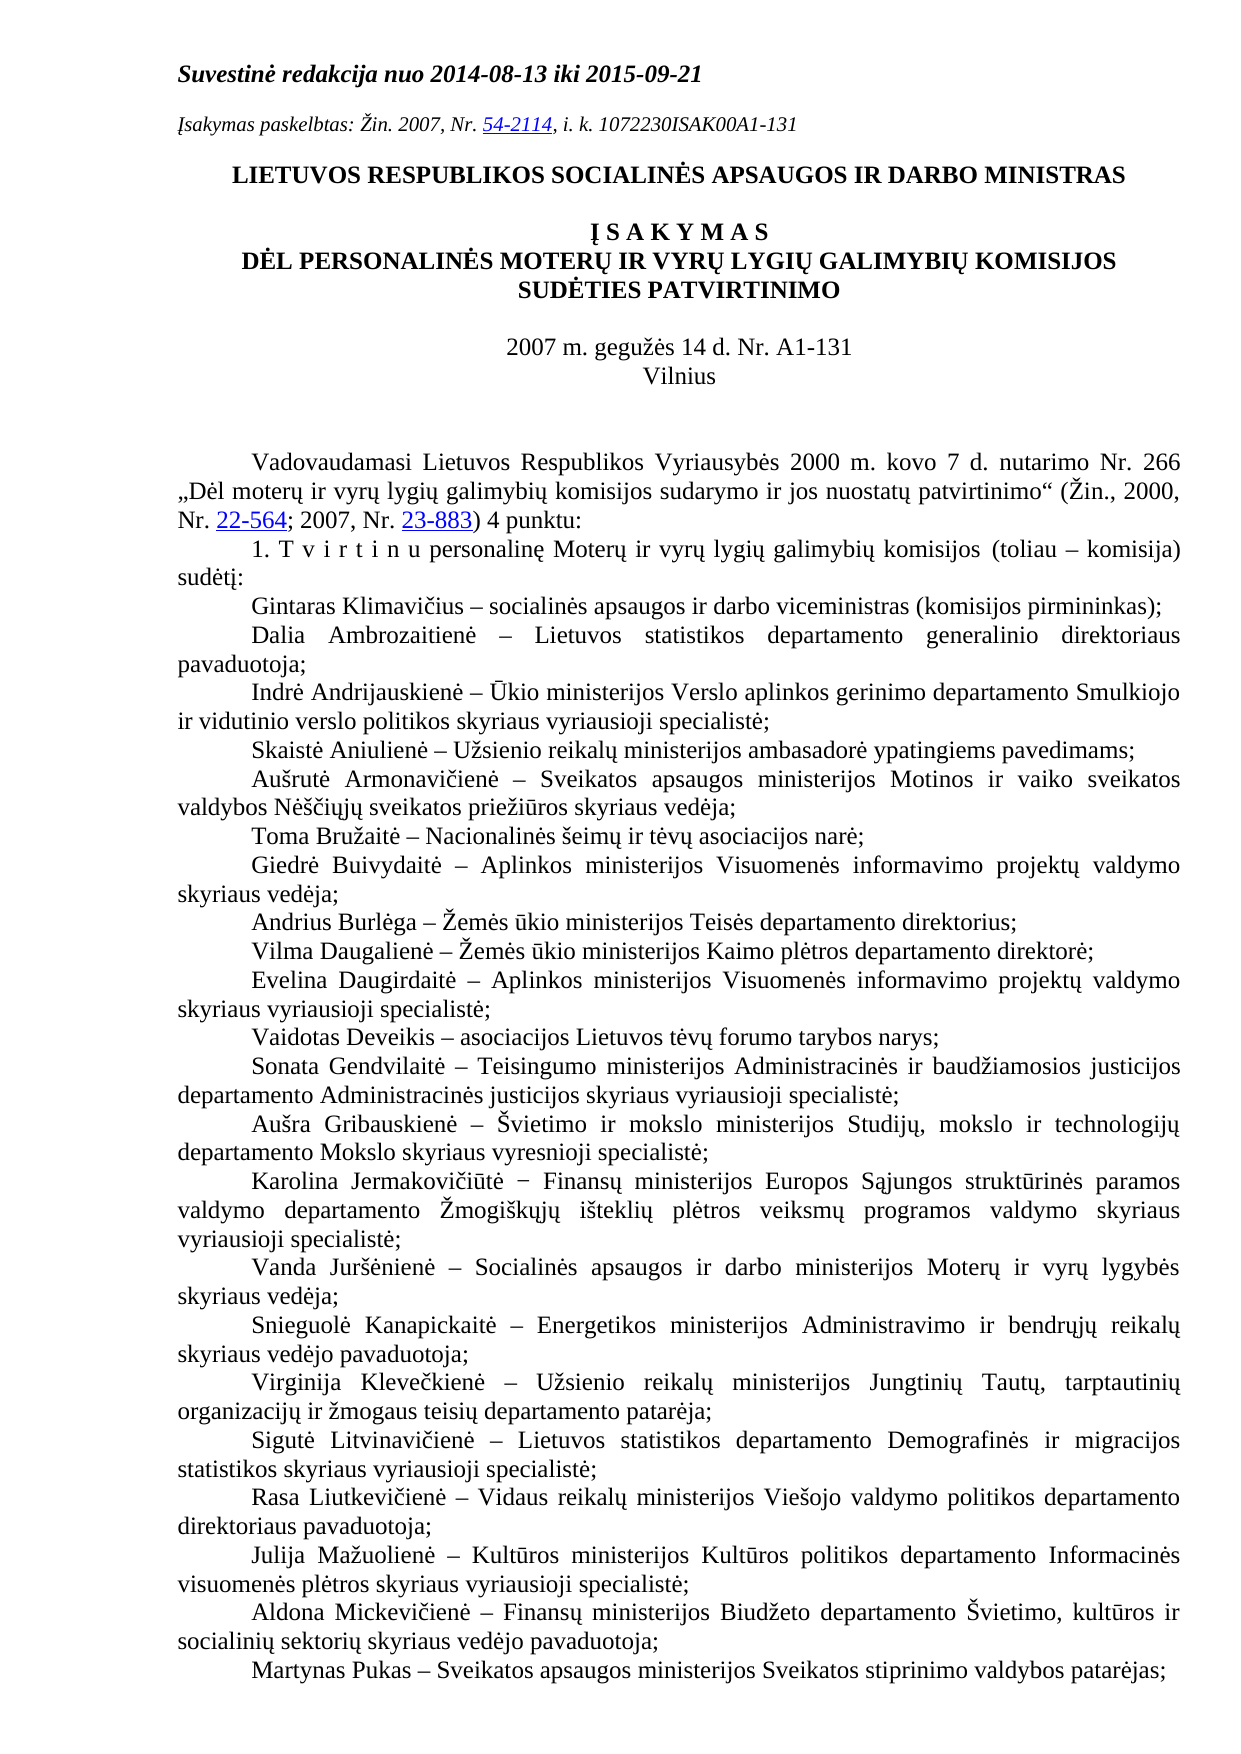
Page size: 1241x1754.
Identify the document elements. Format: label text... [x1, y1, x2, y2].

text Indrė Andrijauskienė – Ūkio ministerijos Verslo aplinkos gerinimo departamento Smulkiojo ir vidutinio verslo politikos skyriaus vyriausioji specialistė; [177, 677, 1181, 735]
text Vilnius [177, 361, 1181, 390]
text Gintaras Klimavičius – socialinės apsaugos ir darbo viceministras (komisijos pirmininkas); [177, 591, 1181, 620]
text Aušra Gribauskienė – Švietimo ir mokslo ministerijos Studijų, mokslo ir technologijų departamento Mokslo skyriaus vyresnioji specialistė; [177, 1109, 1181, 1166]
text Martynas Pukas – Sveikatos apsaugos ministerijos Sveikatos stiprinimo valdybos patarėjas; [177, 1655, 1181, 1684]
text Suvestinė redakcija nuo 2014-08-13 iki 2015-09-21 [177, 59, 1181, 88]
text Aldona Mickevičienė – Finansų ministerijos Biudžeto departamento Švietimo, kultūros ir socialinių sektorių skyriaus vedėjo pavaduotoja; [177, 1597, 1181, 1655]
text Vilma Daugalienė – Žemės ūkio ministerijos Kaimo plėtros departamento direktorė; [177, 936, 1181, 965]
text LIETUVOS RESPUBLIKOS SOCIALINĖS APSAUGOS IR DARBO MINISTRAS [177, 160, 1181, 189]
text Aušrutė Armonavičienė – Sveikatos apsaugos ministerijos Motinos ir vaiko sveikatos valdybos Nėščiųjų sveikatos priežiūros skyriaus vedėja; [177, 764, 1181, 821]
text Sigutė Litvinavičienė – Lietuvos statistikos departamento Demografinės ir migracijos statistikos skyriaus vyriausioji specialistė; [177, 1425, 1181, 1482]
text Toma Bružaitė – Nacionalinės šeimų ir tėvų asociacijos narė; [177, 821, 1181, 850]
text Skaistė Aniulienė – Užsienio reikalų ministerijos ambasadorė ypatingiems pavedimams; [177, 735, 1181, 764]
text 2007 m. gegužės 14 d. Nr. A1-131 [177, 332, 1181, 361]
text Evelina Daugirdaitė – Aplinkos ministerijos Visuomenės informavimo projektų valdymo skyriaus vyriausioji specialistė; [177, 965, 1181, 1022]
text Karolina Jermakovičiūtė − Finansų ministerijos Europos Sąjungos struktūrinės paramos valdymo departamento Žmogiškųjų išteklių plėtros veiksmų programos valdymo skyriaus vyriausioji specialistė; [177, 1166, 1181, 1252]
text Dalia Ambrozaitienė – Lietuvos statistikos departamento generalinio direktoriaus pavaduotoja; [177, 620, 1181, 677]
text Julija Mažuolienė – Kultūros ministerijos Kultūros politikos departamento Informacinės visuomenės plėtros skyriaus vyriausioji specialistė; [177, 1540, 1181, 1597]
text Rasa Liutkevičienė – Vidaus reikalų ministerijos Viešojo valdymo politikos departamento direktoriaus pavaduotoja; [177, 1482, 1181, 1540]
text Andrius Burlėga – Žemės ūkio ministerijos Teisės departamento direktorius; [177, 907, 1181, 936]
text Vanda Juršėnienė – Socialinės apsaugos ir darbo ministerijos Moterų ir vyrų lygybės skyriaus vedėja; [177, 1252, 1181, 1310]
text Į S A K Y M A S [177, 217, 1181, 246]
text Sonata Gendvilaitė – Teisingumo ministerijos Administracinės ir baudžiamosios justicijos departamento Administracinės justicijos skyriaus vyriausioji specialistė; [177, 1051, 1181, 1109]
text Vaidotas Deveikis – asociacijos Lietuvos tėvų forumo tarybos narys; [177, 1022, 1181, 1051]
text Giedrė Buivydaitė – Aplinkos ministerijos Visuomenės informavimo projektų valdymo skyriaus vedėja; [177, 850, 1181, 907]
text 1. T v i r t i n u personalinę Moterų ir vyrų lygių galimybių komisijos (toliau – komisija) sudėtį: [177, 534, 1181, 591]
text Įsakymas paskelbtas: Žin. 2007, Nr. 54-2114, i. k. 1072230ISAK00A1-131 [177, 112, 1181, 136]
text Vadovaudamasi Lietuvos Respublikos Vyriausybės 2000 m. kovo 7 d. nutarimo Nr. 266 „Dėl moterų ir vyrų lygių galimybių komisijos sudarymo ir jos nuostatų patvirtinimo“ (Žin., 2000, Nr. 22-564; 2007, Nr. 23-883) 4 punktu: [177, 447, 1181, 534]
text Snieguolė Kanapickaitė – Energetikos ministerijos Administravimo ir bendrųjų reikalų skyriaus vedėjo pavaduotoja; [177, 1310, 1181, 1367]
text DĖL PERSONALINĖS MOTERŲ IR VYRŲ LYGIŲ GALIMYBIŲ KOMISIJOS SUDĖTIES PATVIRTINIMO [177, 246, 1181, 304]
text Virginija Klevečkienė – Užsienio reikalų ministerijos Jungtinių Tautų, tarptautinių organizacijų ir žmogaus teisių departamento patarėja; [177, 1367, 1181, 1425]
